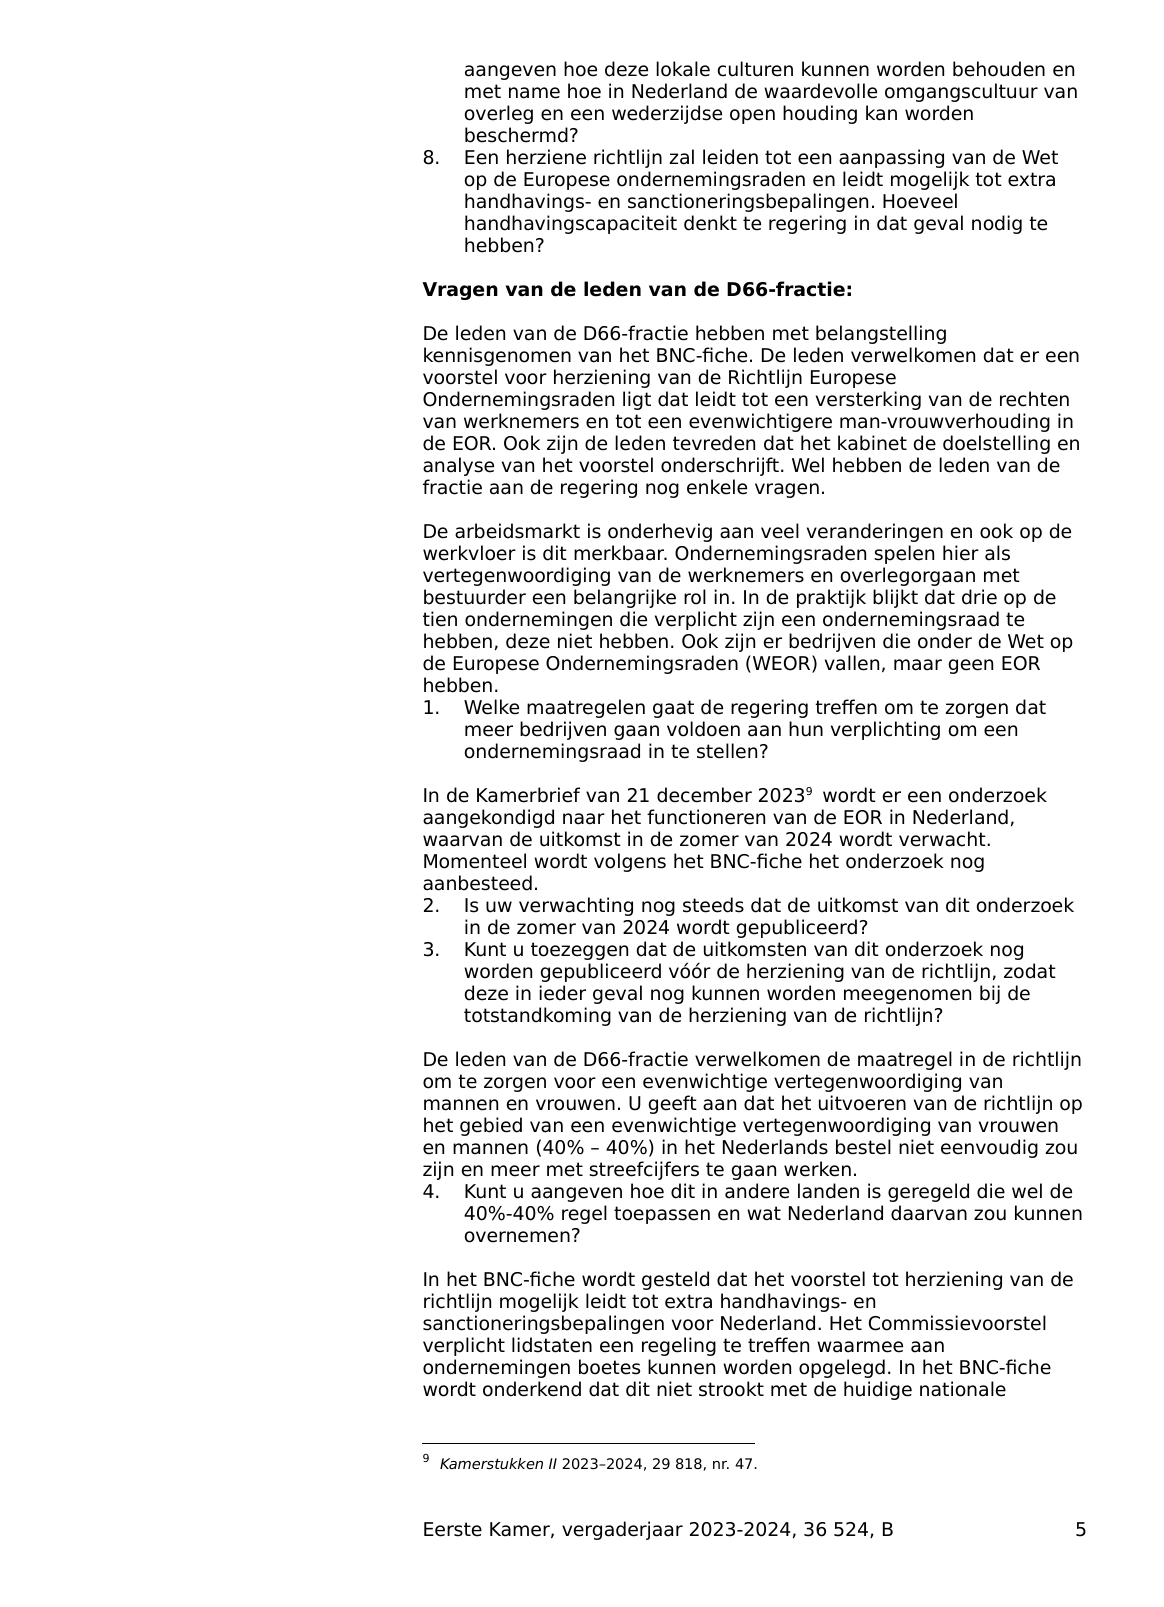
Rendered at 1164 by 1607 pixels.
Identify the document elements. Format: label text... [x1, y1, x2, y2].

text 4. Kunt u aangeven hoe dit in andere landen is geregeld die wel de 40%-40% regel toepassen en wat Nederland daarvan zou kunnen overnemen? [422, 1181, 1087, 1247]
text De leden van de D66-fractie verwelkomen de maatregel in de richtlijn om te zorgen voor een evenwichtige vertegenwoordiging van mannen en vrouwen. U geeft aan dat het uitvoeren van de richtlijn op het gebied van een evenwichtige vertegenwoordiging van vrouwen en mannen (40% – 40%) in het Nederlands bestel niet eenvoudig zou zijn en meer met streefcijfers te gaan werken. [422, 1049, 1087, 1181]
text De leden van de D66-fractie hebben met belangstelling kennisgenomen van het BNC-fiche. De leden verwelkomen dat er een voorstel voor herziening van de Richtlijn Europese Ondernemingsraden ligt dat leidt tot een versterking van de rechten van werknemers en tot een evenwichtigere man-vrouwverhouding in de EOR. Ook zijn de leden tevreden dat het kabinet de doelstelling en analyse van het voorstel onderschrijft. Wel hebben de leden van de fractie aan de regering nog enkele vragen. [422, 323, 1087, 499]
text De arbeidsmarkt is onderhevig aan veel veranderingen en ook op de werkvloer is dit merkbaar. Ondernemingsraden spelen hier als vertegenwoordiging van de werknemers en overlegorgaan met bestuurder een belangrijke rol in. In de praktijk blijkt dat drie op de tien ondernemingen die verplicht zijn een ondernemingsraad te hebben, deze niet hebben. Ook zijn er bedrijven die onder de Wet op de Europese Ondernemingsraden (WEOR) vallen, maar geen EOR hebben. [422, 521, 1087, 697]
text In het BNC-fiche wordt gesteld dat het voorstel tot herziening van de richtlijn mogelijk leidt tot extra handhavings- en sanctioneringsbepalingen voor Nederland. Het Commissievoorstel verplicht lidstaten een regeling te treffen waarmee aan ondernemingen boetes kunnen worden opgelegd. In het BNC-fiche wordt onderkend dat dit niet strookt met de huidige nationale [422, 1269, 1087, 1401]
text 2. Is uw verwachting nog steeds dat de uitkomst van dit onderzoek in de zomer van 2024 wordt gepubliceerd? [422, 895, 1087, 939]
text 8. Een herziene richtlijn zal leiden tot een aanpassing van de Wet op de Europese ondernemingsraden en leidt mogelijk tot extra handhavings- en sanctioneringsbepalingen. Hoeveel handhavingscapaciteit denkt te regering in dat geval nodig te hebben? [422, 147, 1087, 257]
text Kamerstukken II 2023–2024, 29 818, nr. 47. [422, 1452, 1087, 1474]
text In de Kamerbrief van 21 december 2023 wordt er een onderzoek aangekondigd naar het functioneren van de EOR in Nederland, waarvan de uitkomst in de zomer van 2024 wordt verwacht. Momenteel wordt volgens het BNC-fiche het onderzoek nog aanbesteed. [422, 785, 1087, 895]
text 3. Kunt u toezeggen dat de uitkomsten van dit onderzoek nog worden gepubliceerd vóór de herziening van de richtlijn, zodat deze in ieder geval nog kunnen worden meegenomen bij de totstandkoming van de herziening van de richtlijn? [422, 939, 1087, 1027]
text 1. Welke maatregelen gaat de regering treffen om te zorgen dat meer bedrijven gaan voldoen aan hun verplichting om een ondernemingsraad in te stellen? [422, 697, 1087, 763]
subtitle Vragen van de leden van de D66-fractie: [422, 279, 1087, 301]
text aangeven hoe deze lokale culturen kunnen worden behouden en met name hoe in Nederland de waardevolle omgangscultuur van overleg en een wederzijdse open houding kan worden beschermd? [422, 59, 1087, 147]
